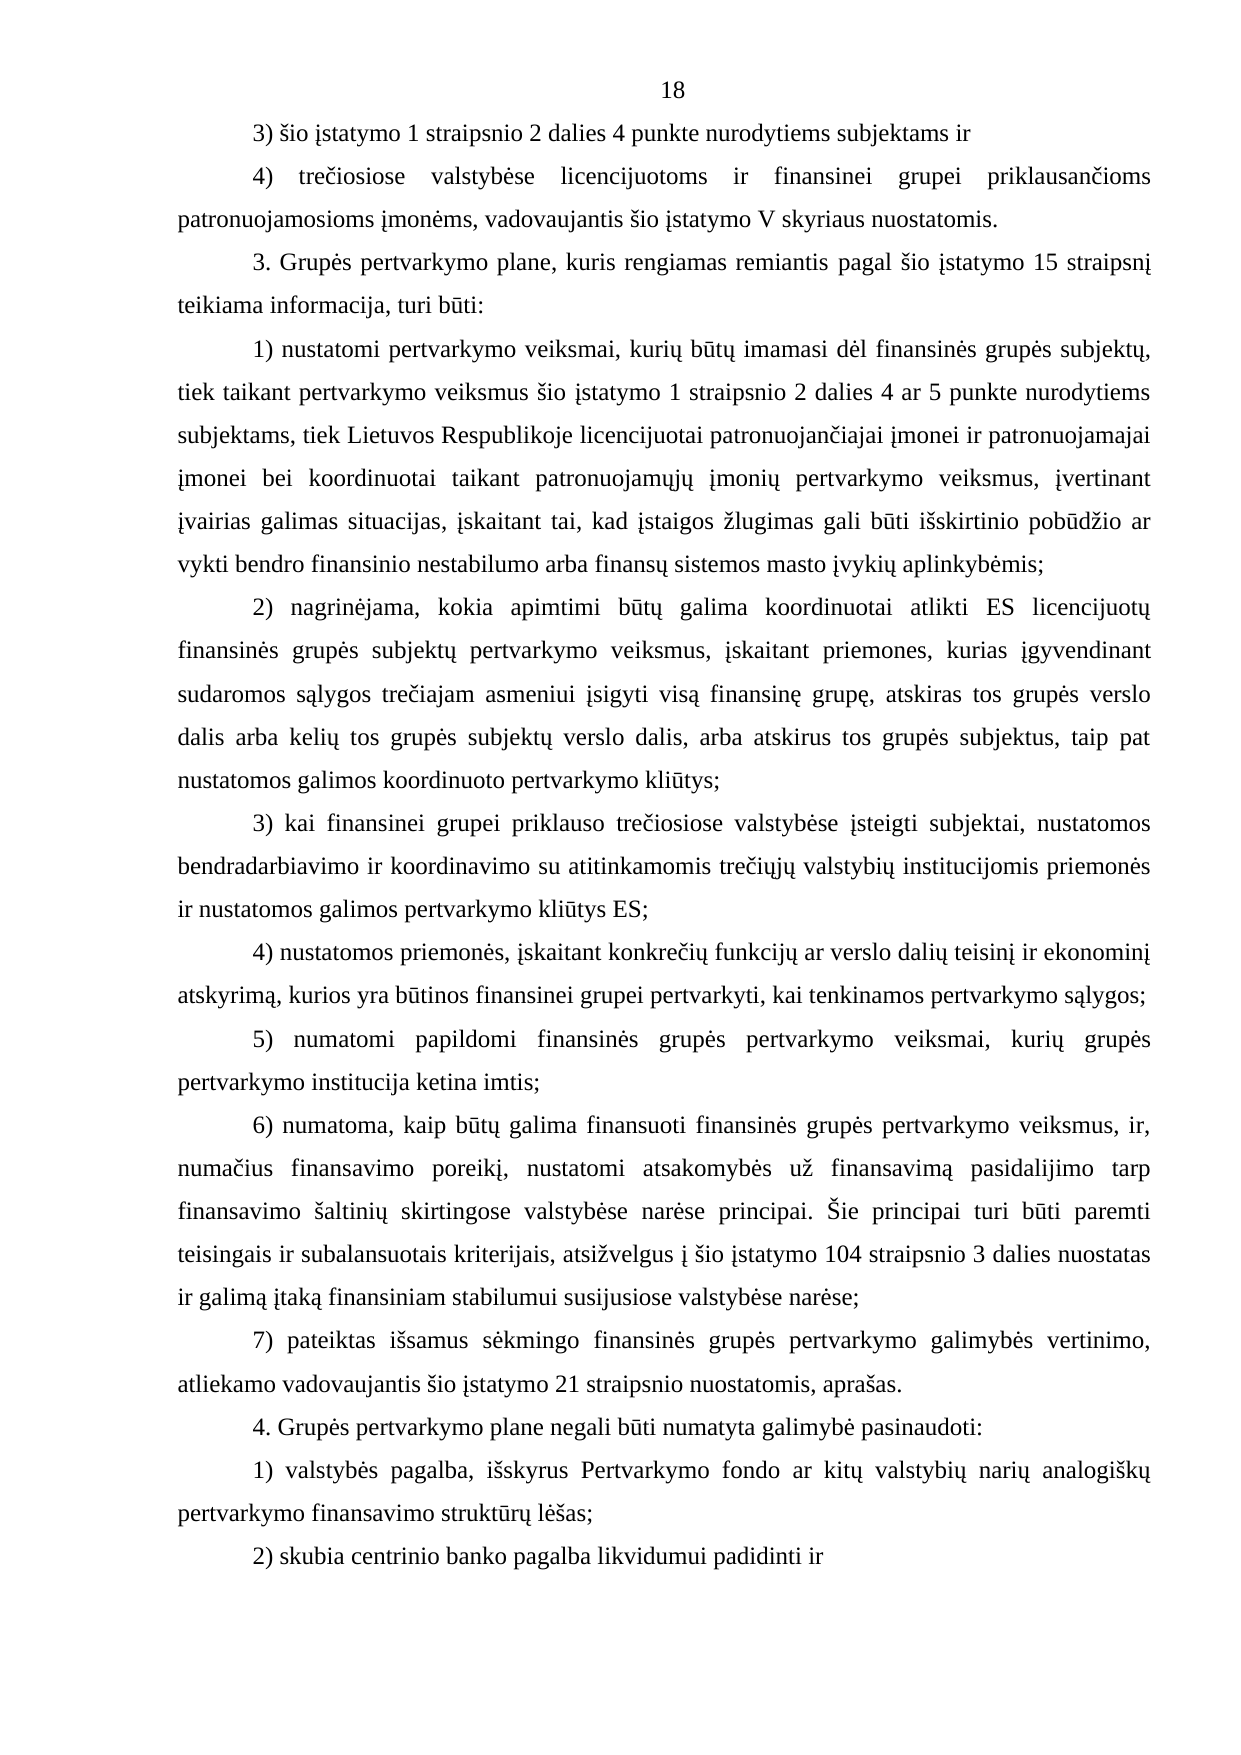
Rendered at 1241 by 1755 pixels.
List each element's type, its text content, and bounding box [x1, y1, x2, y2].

text 5) numatomi papildomi finansinės grupės pertvarkymo veiksmai, kurių grupės pertvarkymo institucija ketina imtis; [177, 1024, 1152, 1096]
text 6) numatoma, kaip būtų galima finansuoti finansinės grupės pertvarkymo veiksmus, ir, numačius finansavimo poreikį, nustatomi atsakomybės už finansavimą pasidalijimo tarp finansavimo šaltinių skirtingose valstybėse narėse principai. Šie principai turi būti paremti teisingais ir subalansuotais kriterijais, atsižvelgus į šio įstatymo 104 straipsnio 3 dalies nuostatas ir galimą įtaką finansiniam stabilumui susijusiose valstybėse narėse; [177, 1110, 1152, 1311]
text 4) trečiosiose valstybėse licencijuotoms ir finansinei grupei priklausančioms patronuojamosioms įmonėms, vadovaujantis šio įstatymo V skyriaus nuostatomis. [177, 161, 1152, 233]
text 4) nustatomos priemonės, įskaitant konkrečių funkcijų ar verslo dalių teisinį ir ekonominį atskyrimą, kurios yra būtinos finansinei grupei pertvarkyti, kai tenkinamos pertvarkymo sąlygos; [177, 937, 1152, 1009]
text 1) valstybės pagalba, išskyrus Pertvarkymo fondo ar kitų valstybių narių analogiškų pertvarkymo finansavimo struktūrų lėšas; [177, 1455, 1152, 1527]
text 3. Grupės pertvarkymo plane, kuris rengiamas remiantis pagal šio įstatymo 15 straipsnį teikiama informacija, turi būti: [177, 247, 1152, 319]
text 3) kai finansinei grupei priklauso trečiosiose valstybėse įsteigti subjektai, nustatomos bendradarbiavimo ir koordinavimo su atitinkamomis trečiųjų valstybių institucijomis priemonės ir nustatomos galimos pertvarkymo kliūtys ES; [177, 808, 1152, 923]
text 7) pateiktas išsamus sėkmingo finansinės grupės pertvarkymo galimybės vertinimo, atliekamo vadovaujantis šio įstatymo 21 straipsnio nuostatomis, aprašas. [177, 1326, 1152, 1397]
text 3) šio įstatymo 1 straipsnio 2 dalies 4 punkte nurodytiems subjektams ir [177, 118, 1152, 147]
text 2) skubia centrinio banko pagalba likvidumui padidinti ir [177, 1541, 1152, 1570]
text 4. Grupės pertvarkymo plane negali būti numatyta galimybė pasinaudoti: [177, 1412, 1152, 1441]
text 1) nustatomi pertvarkymo veiksmai, kurių būtų imamasi dėl finansinės grupės subjektų, tiek taikant pertvarkymo veiksmus šio įstatymo 1 straipsnio 2 dalies 4 ar 5 punkte nurodytiems subjektams, tiek Lietuvos Respublikoje licencijuotai patronuojančiajai įmonei ir patronuojamajai įmonei bei koordinuotai taikant patronuojamųjų įmonių pertvarkymo veiksmus, įvertinant įvairias galimas situacijas, įskaitant tai, kad įstaigos žlugimas gali būti išskirtinio pobūdžio ar vykti bendro finansinio nestabilumo arba finansų sistemos masto įvykių aplinkybėmis; [177, 334, 1152, 578]
text 2) nagrinėjama, kokia apimtimi būtų galima koordinuotai atlikti ES licencijuotų finansinės grupės subjektų pertvarkymo veiksmus, įskaitant priemones, kurias įgyvendinant sudaromos sąlygos trečiajam asmeniui įsigyti visą finansinę grupę, atskiras tos grupės verslo dalis arba kelių tos grupės subjektų verslo dalis, arba atskirus tos grupės subjektus, taip pat nustatomos galimos koordinuoto pertvarkymo kliūtys; [177, 592, 1152, 794]
